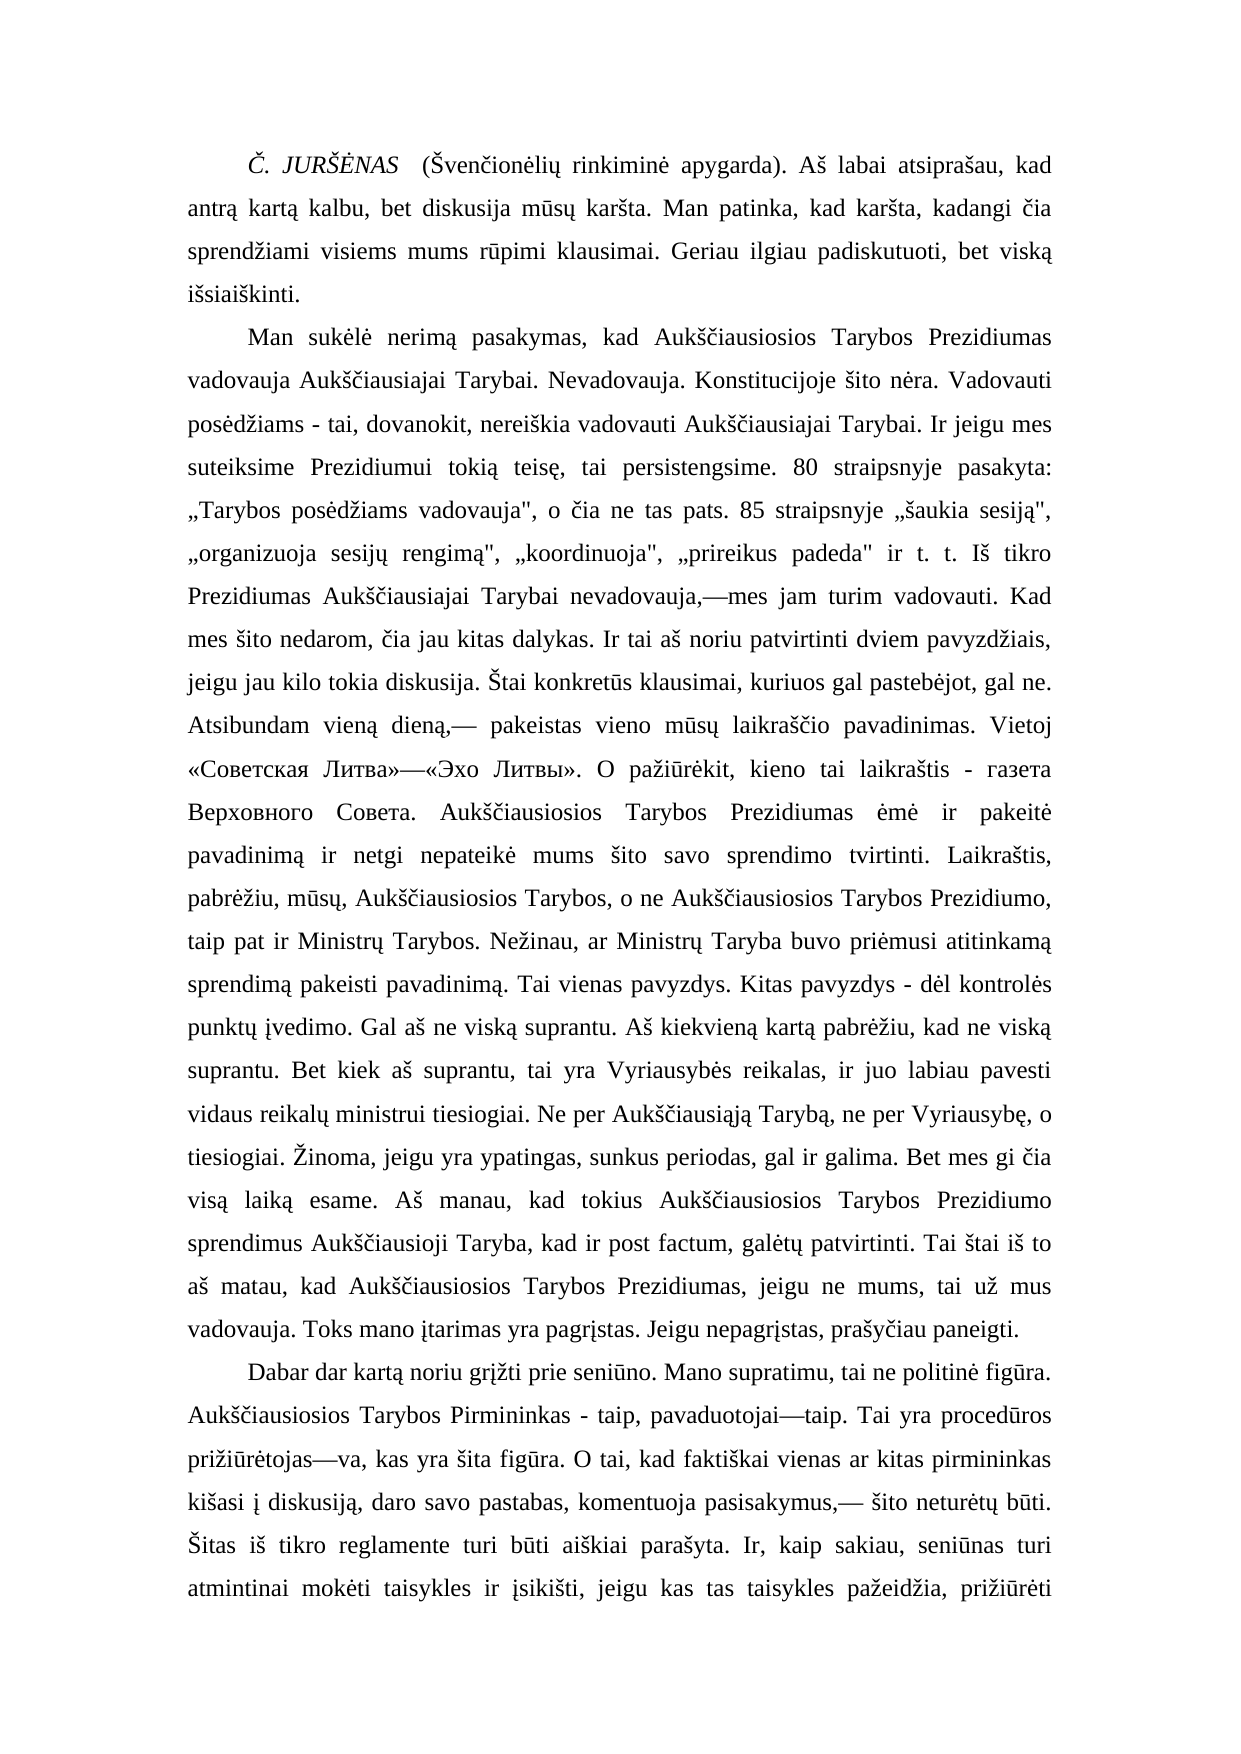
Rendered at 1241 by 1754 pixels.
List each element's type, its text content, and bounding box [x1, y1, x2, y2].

text Man sukėlė nerimą pasakymas, kad Aukščiausiosios Tarybos Prezidiumas vadovauja Aukščiausiajai Tarybai. Nevadovauja. Konstitucijoje šito nėra. Vadovauti posėdžiams - tai, dovanokit, nereiškia vadovauti Aukščiausiajai Tarybai. Ir jeigu mes suteiksime Prezidiumui tokią teisę, tai persistengsime. 80 straipsnyje pasakyta: „Tarybos posėdžiams vadovauja", о čia ne tas pats. 85 straipsnyje „šaukia sesiją", „organizuoja sesijų rengimą", „koordinuoja", „prireikus padeda" ir t. t. Iš tikro Prezidiumas Aukščiausiajai Tarybai nevadovauja,—mes jam turim vadovauti. Kad mes šito nedarom, čia jau kitas dalykas. Ir tai aš noriu patvirtinti dviem pavyzdžiais, jeigu jau kilo tokia diskusija. Štai konkretūs klausimai, kuriuos gal pastebėjot, gal ne. Atsibundam vieną dieną,— pakeistas vieno mūsų laikraščio pavadinimas. Vietoj «Советская Литва»—«Эхо Литвы». О pažiūrėkit, kieno tai laikraštis - газета Верховного Совета. Aukščiausiosios Tarybos Prezidiumas ėmė ir pakeitė pavadinimą ir netgi nepateikė mums šito savo sprendimo tvirtinti. Laikraštis, pabrėžiu, mūsų, Aukščiausiosios Tarybos, о ne Aukščiausiosios Tarybos Prezidiumo, taip pat ir Ministrų Tarybos. Nežinau, ar Ministrų Taryba buvo priėmusi atitinkamą sprendimą pakeisti pavadinimą. Tai vienas pavyzdys. Kitas pavyzdys - dėl kontrolės punktų įvedimo. Gal aš ne viską suprantu. Aš kiekvieną kartą pabrėžiu, kad ne viską suprantu. Bet kiek aš suprantu, tai yra Vyriausybės reikalas, ir juo labiau pavesti vidaus reikalų ministrui tiesiogiai. Ne per Aukščiausiąją Tarybą, ne per Vyriausybę, о tiesiogiai. Žinoma, jeigu yra ypatingas, sunkus periodas, gal ir galima. Bet mes gi čia visą laiką esame. Aš manau, kad tokius Aukščiausiosios Tarybos Prezidiumo sprendimus Aukščiausioji Taryba, kad ir post factum, galėtų patvirtinti. Tai štai iš to aš matau, kad Aukščiausiosios Tarybos Prezidiumas, jeigu ne mums, tai už mus vadovauja. Toks mano įtarimas yra pagrįstas. Jeigu nepagrįstas, prašyčiau paneigti. [187, 322, 1053, 1343]
text č. Juršėnas (Švenčionėlių rinkiminė apygarda). Aš labai atsiprašau, kad antrą kartą kalbu, bet diskusija mūsų karšta. Man patinka, kad karšta, kadangi čia sprendžiami visiems mums rūpimi klausimai. Geriau ilgiau padiskutuoti, bet viską išsiaiškinti. [187, 150, 1053, 308]
text Dabar dar kartą noriu grįžti prie seniūno. Mano supratimu, tai ne politinė figūra. Aukščiausiosios Tarybos Pirmininkas - taip, pavaduotojai—taip. Tai yra procedūros prižiūrėtojas—va, kas yra šita figūra. O tai, kad faktiškai vienas ar kitas pirmininkas kišasi į diskusiją, daro savo pastabas, komentuoja pasisakymus,— šito neturėtų būti. Šitas iš tikro reglamente turi būti aiškiai parašyta. Ir, kaip sakiau, seniūnas turi atmintinai mokėti taisykles ir įsikišti, jeigu kas tas taisykles pažeidžia, prižiūrėti [187, 1357, 1053, 1602]
